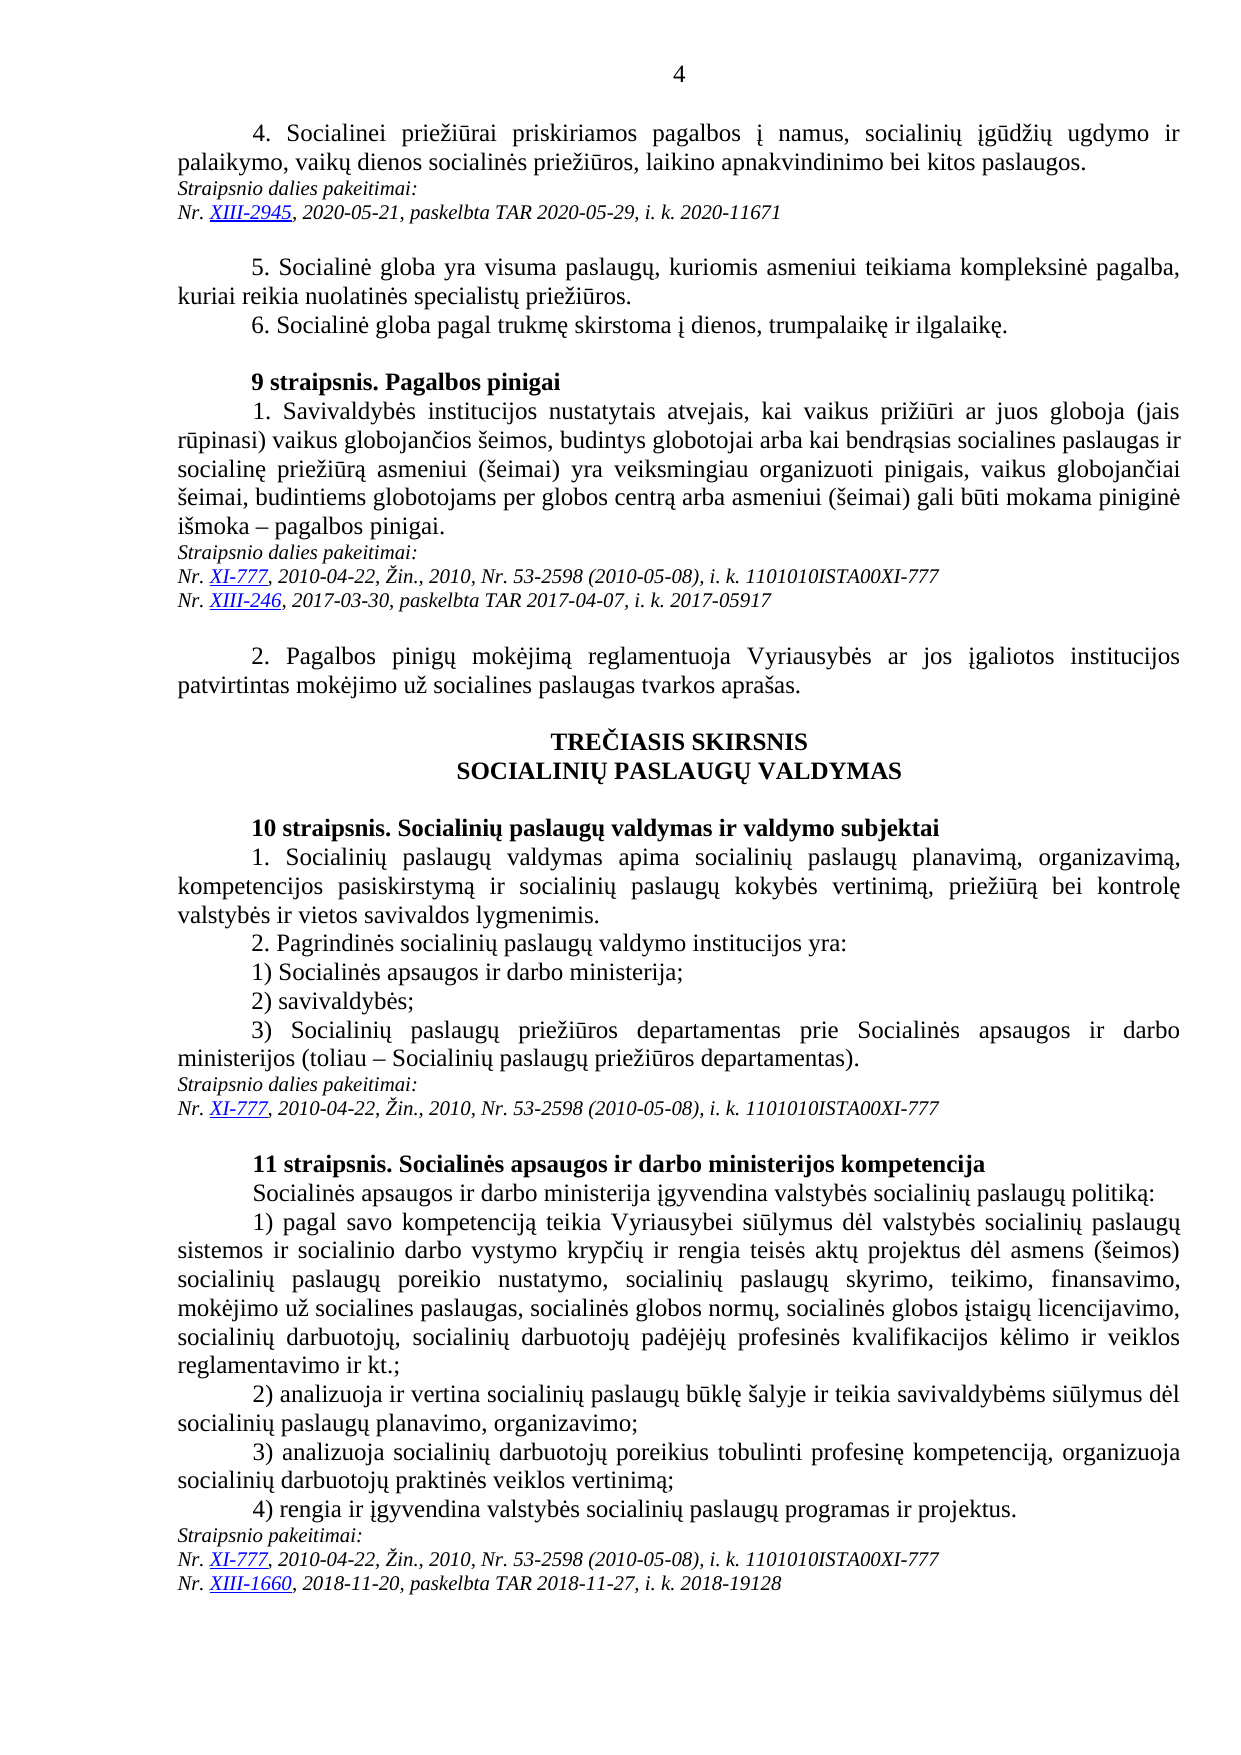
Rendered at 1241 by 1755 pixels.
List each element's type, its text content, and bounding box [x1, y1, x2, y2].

text 2. Pagrindinės socialinių paslaugų valdymo institucijos yra: [177, 928, 1181, 957]
text 6. Socialinė globa pagal trukmę skirstoma į dienos, trumpalaikę ir ilgalaikę. [177, 310, 1181, 339]
text 10 straipsnis. Socialinių paslaugų valdymas ir valdymo subjektai [177, 813, 1181, 842]
text Straipsnio pakeitimai: [177, 1523, 1181, 1547]
text Nr. XIII-2945, 2020-05-21, paskelbta TAR 2020-05-29, i. k. 2020-11671 [177, 200, 1181, 224]
text Socialinės apsaugos ir darbo ministerija įgyvendina valstybės socialinių paslaugų politiką: [177, 1178, 1181, 1207]
text SOCIALINIŲ PASLAUGŲ VALDYMAS [177, 756, 1181, 785]
text 1. Socialinių paslaugų valdymas apima socialinių paslaugų planavimą, organizavimą, kompetencijos pasiskirstymą ir socialinių paslaugų kokybės vertinimą, priežiūrą bei kontrolę valstybės ir vietos savivaldos lygmenimis. [177, 842, 1181, 928]
text Nr. XIII-246, 2017-03-30, paskelbta TAR 2017-04-07, i. k. 2017-05917 [177, 588, 1181, 612]
text TREČIASIS SKIRSNIS [177, 727, 1181, 756]
text 1. Savivaldybės institucijos nustatytais atvejais, kai vaikus prižiūri ar juos globoja (jais rūpinasi) vaikus globojančios šeimos, budintys globotojai arba kai bendrąsias socialines paslaugas ir socialinę priežiūrą asmeniui (šeimai) yra veiksmingiau organizuoti pinigais, vaikus globojančiai šeimai, budintiems globotojams per globos centrą arba asmeniui (šeimai) gali būti mokama piniginė išmoka – pagalbos pinigai. [177, 396, 1181, 540]
text 2) analizuoja ir vertina socialinių paslaugų būklę šalyje ir teikia savivaldybėms siūlymus dėl socialinių paslaugų planavimo, organizavimo; [177, 1379, 1181, 1437]
text 5. Socialinė globa yra visuma paslaugų, kuriomis asmeniui teikiama kompleksinė pagalba, kuriai reikia nuolatinės specialistų priežiūros. [177, 252, 1181, 310]
text 3) Socialinių paslaugų priežiūros departamentas prie Socialinės apsaugos ir darbo ministerijos (toliau – Socialinių paslaugų priežiūros departamentas). [177, 1015, 1181, 1072]
text 2. Pagalbos pinigų mokėjimą reglamentuoja Vyriausybės ar jos įgaliotos institucijos patvirtintas mokėjimo už socialines paslaugas tvarkos aprašas. [177, 641, 1181, 698]
text 9 straipsnis. Pagalbos pinigai [177, 367, 1181, 396]
text 1) pagal savo kompetenciją teikia Vyriausybei siūlymus dėl valstybės socialinių paslaugų sistemos ir socialinio darbo vystymo krypčių ir rengia teisės aktų projektus dėl asmens (šeimos) socialinių paslaugų poreikio nustatymo, socialinių paslaugų skyrimo, teikimo, finansavimo, mokėjimo už socialines paslaugas, socialinės globos normų, socialinės globos įstaigų licencijavimo, socialinių darbuotojų, socialinių darbuotojų padėjėjų profesinės kvalifikacijos kėlimo ir veiklos reglamentavimo ir kt.; [177, 1207, 1181, 1379]
text 2) savivaldybės; [177, 986, 1181, 1015]
text 1) Socialinės apsaugos ir darbo ministerija; [177, 957, 1181, 986]
text Straipsnio dalies pakeitimai: [177, 540, 1181, 564]
text 11 straipsnis. Socialinės apsaugos ir darbo ministerijos kompetencija [177, 1149, 1181, 1178]
text Nr. XIII-1660, 2018-11-20, paskelbta TAR 2018-11-27, i. k. 2018-19128 [177, 1571, 1181, 1595]
text Nr. XI-777, 2010-04-22, Žin., 2010, Nr. 53-2598 (2010-05-08), i. k. 1101010ISTA00XI-777 [177, 1547, 1181, 1571]
text Nr. XI-777, 2010-04-22, Žin., 2010, Nr. 53-2598 (2010-05-08), i. k. 1101010ISTA00XI-777 [177, 564, 1181, 588]
text Straipsnio dalies pakeitimai: [177, 1072, 1181, 1096]
text Straipsnio dalies pakeitimai: [177, 176, 1181, 200]
text 4. Socialinei priežiūrai priskiriamos pagalbos į namus, socialinių įgūdžių ugdymo ir palaikymo, vaikų dienos socialinės priežiūros, laikino apnakvindinimo bei kitos paslaugos. [177, 118, 1181, 176]
text 3) analizuoja socialinių darbuotojų poreikius tobulinti profesinę kompetenciją, organizuoja socialinių darbuotojų praktinės veiklos vertinimą; [177, 1437, 1181, 1494]
text Nr. XI-777, 2010-04-22, Žin., 2010, Nr. 53-2598 (2010-05-08), i. k. 1101010ISTA00XI-777 [177, 1096, 1181, 1120]
text 4) rengia ir įgyvendina valstybės socialinių paslaugų programas ir projektus. [177, 1494, 1181, 1523]
